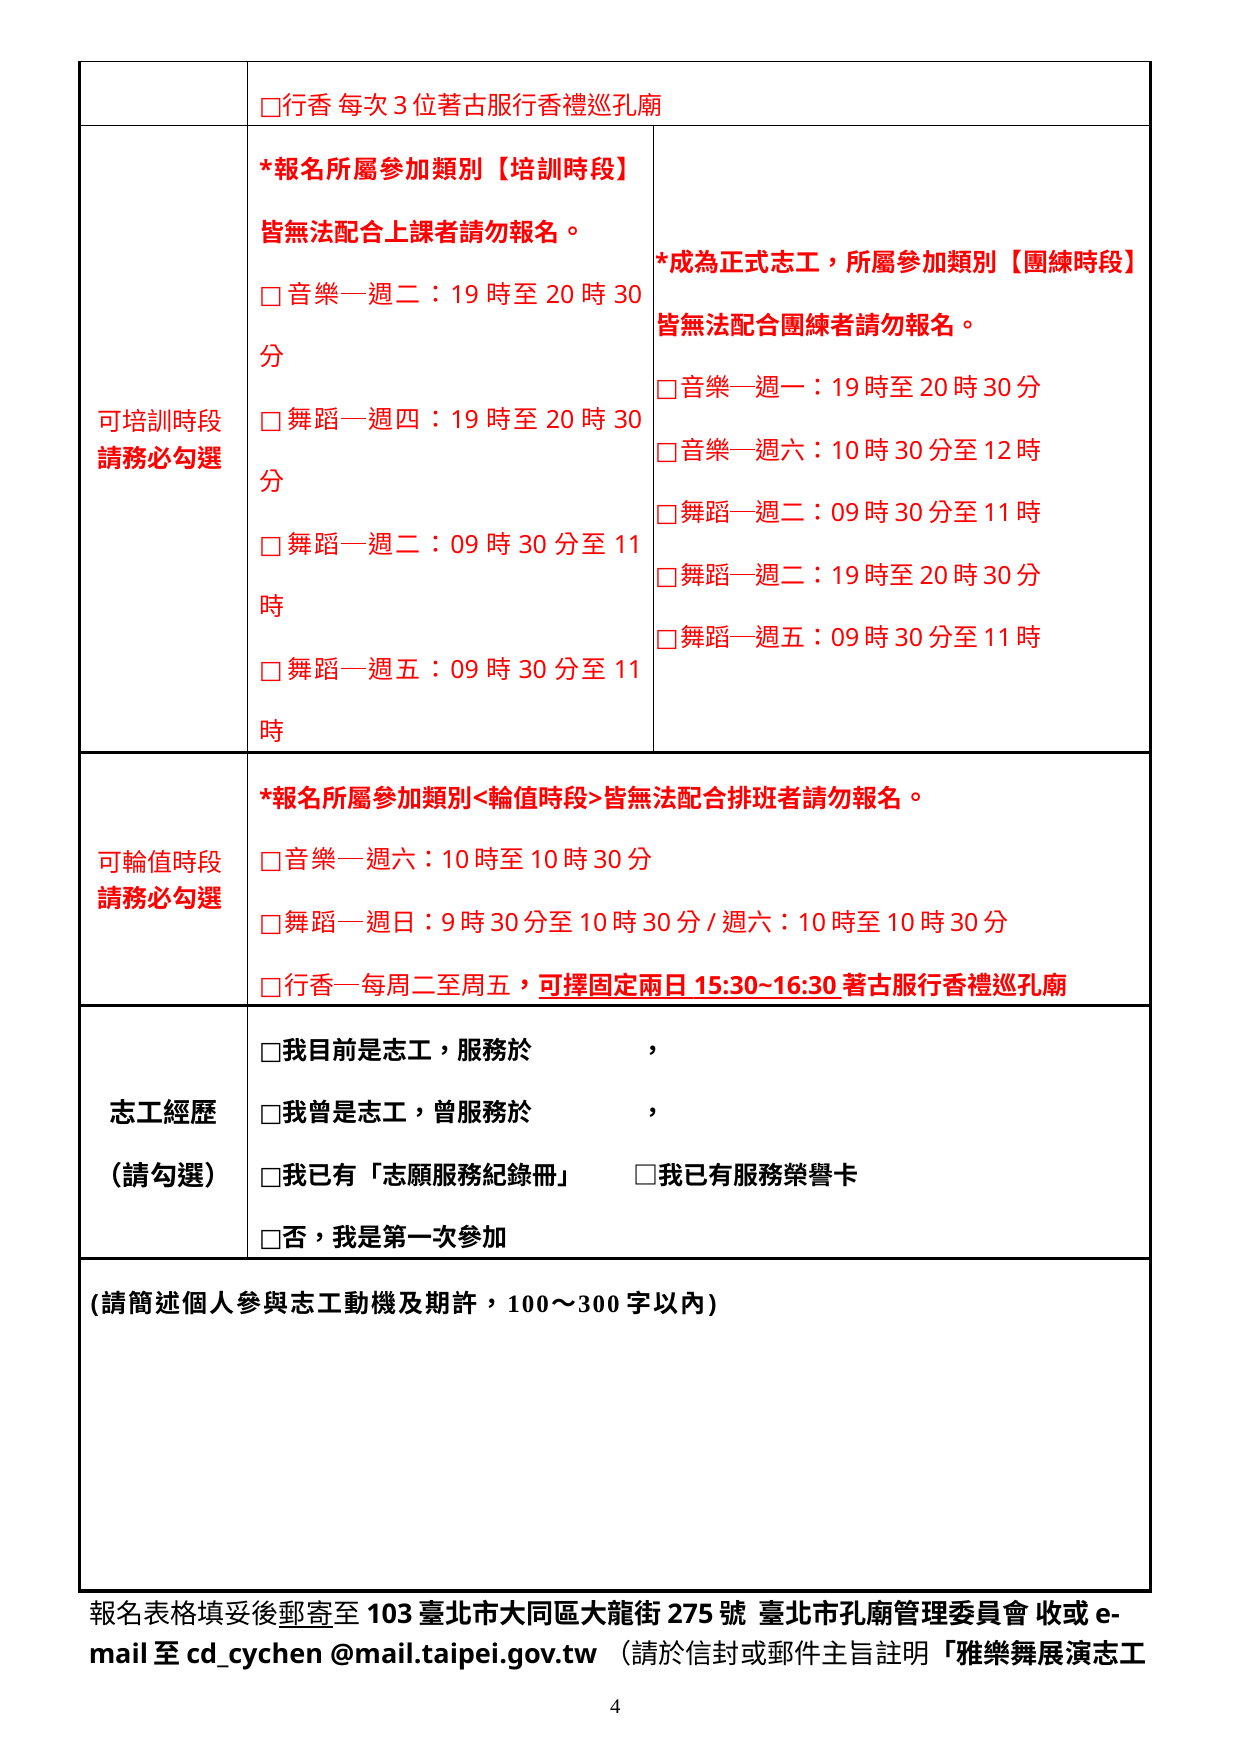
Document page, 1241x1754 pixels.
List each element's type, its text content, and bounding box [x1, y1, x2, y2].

table_cell *報名所屬參加類別<輪值時段>皆無法配合排班者請勿報名。 □音樂─週六：10時至10時30分 □舞蹈─週日：9時30分至10時30分 / 週六：10時至10時30分 □行香─每周二至周五，可擇固定兩日15:30~16:30著古服行香禮巡孔廟 [248, 754, 1149, 1004]
table_cell □行香 每次3位著古服行香禮巡孔廟 [248, 62, 1149, 124]
table_cell 可輪值時段 請務必勾選 [81, 754, 247, 1004]
table_cell [81, 62, 247, 124]
text 報名表格填妥後郵寄至 103臺北市大同區大龍街275號 臺北市孔廟管理委員會 收或e-mail至cd_cychen @mail.taipei.gov.tw （請於信封或郵件主旨註明「雅樂舞展演志工 [75, 1592, 1152, 1671]
table_cell 可培訓時段 請務必勾選 [81, 126, 247, 751]
table_cell □我目前是志工，服務於 ， □我曾是志工，曾服務於 ， □我已有「志願服務紀錄冊」 □我已有服務榮譽卡 □否，我是第一次參加 [248, 1007, 1149, 1257]
table_cell *成為正式志工，所屬參加類別【團練時段】皆無法配合團練者請勿報名。 □音樂─週一：19時至20時30分 □音樂─週六：10時30分至12時 □舞蹈─週二：09時30分至11時 □舞蹈─週二：19時至20時30分 □舞蹈─週五：09時30分至11時 [654, 126, 1149, 751]
table_cell *報名所屬參加類別【培訓時段】皆無法配合上課者請勿報名。 □音樂─週二：19時至20時30分 □舞蹈─週四：19時至20時30分 □舞蹈─週二：09時30分至11時 □舞蹈─週五：09時30分至11時 [248, 126, 653, 751]
table_cell 志工經歷（請勾選） [81, 1007, 247, 1257]
table_cell (請簡述個人參與志工動機及期許，100～300字以內) [81, 1260, 1149, 1589]
